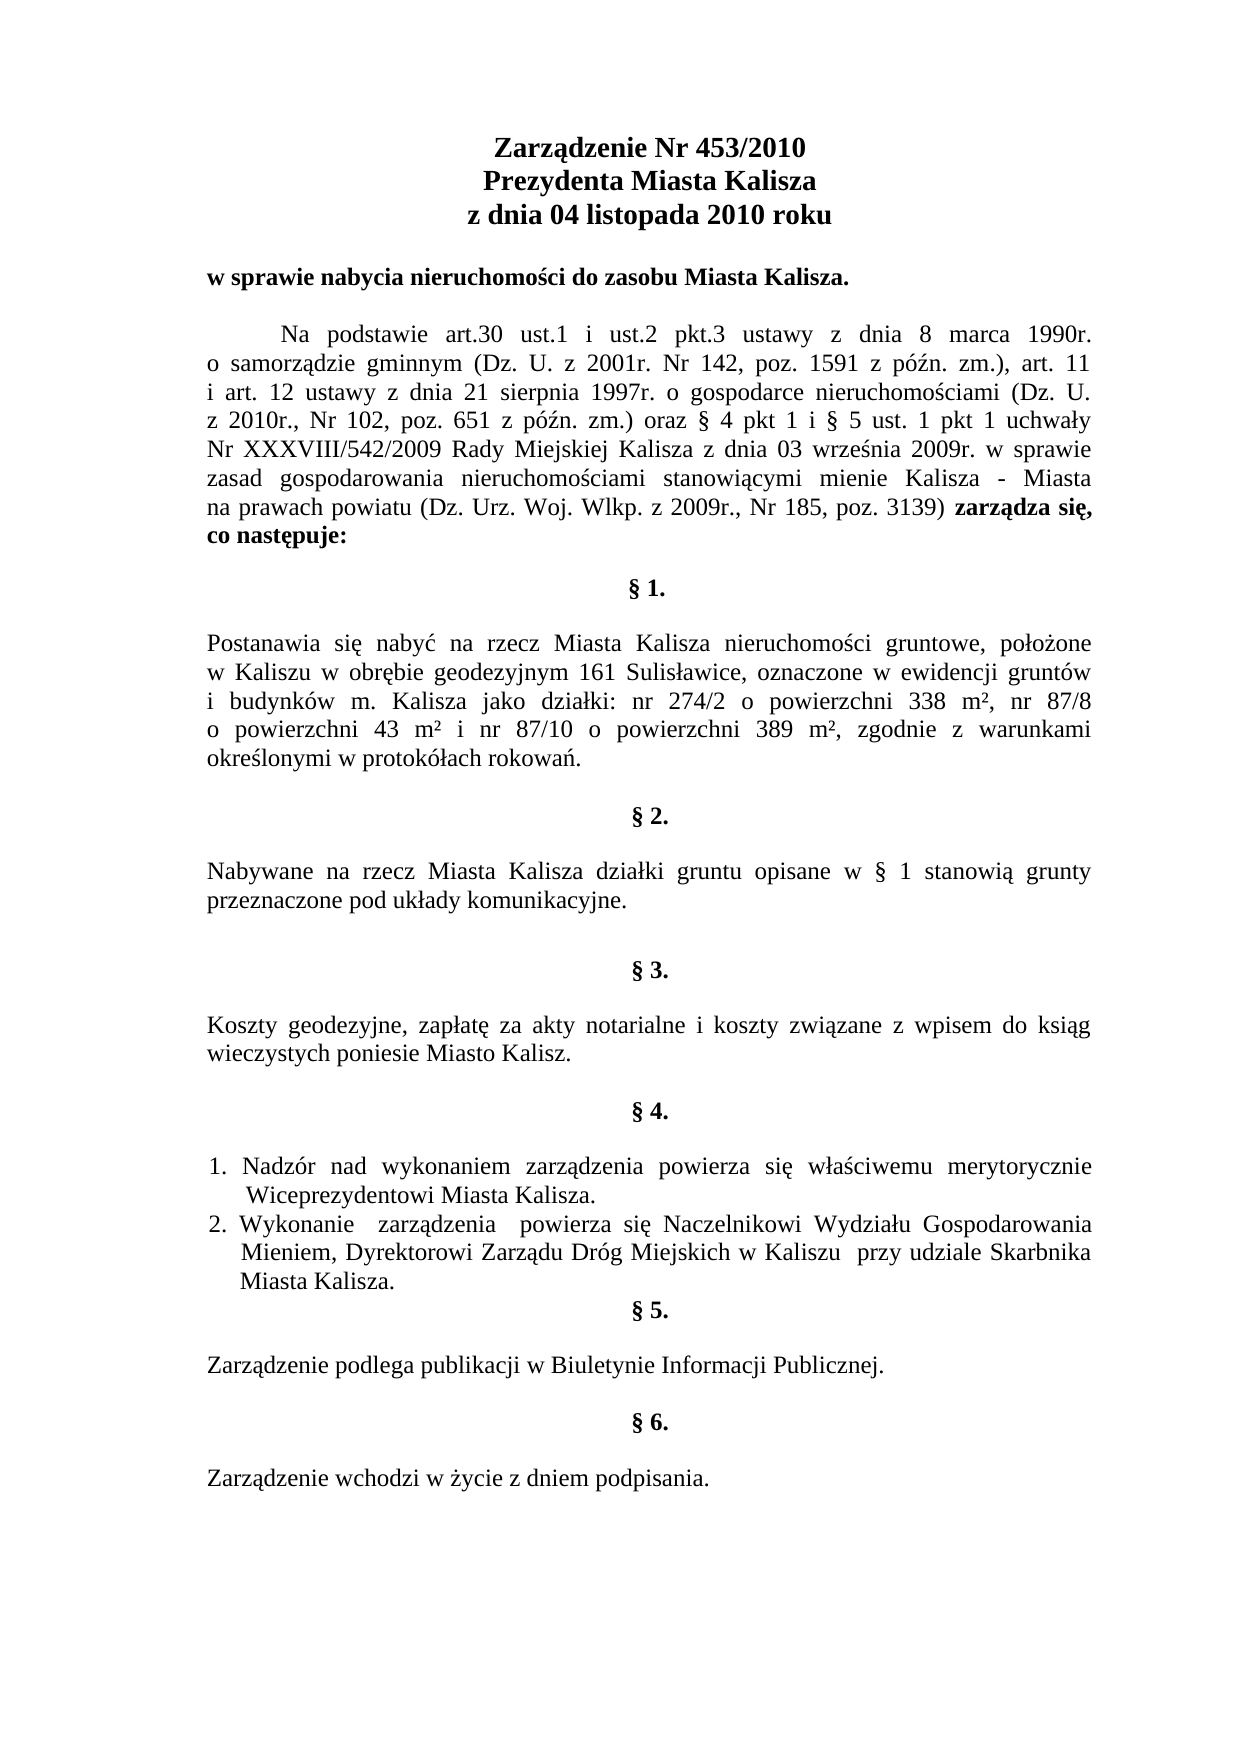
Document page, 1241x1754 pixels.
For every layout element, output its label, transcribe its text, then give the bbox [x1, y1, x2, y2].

text w sprawie nabycia nieruchomości do zasobu Miasta Kalisza. [207, 262, 1093, 290]
text § 4. [207, 1096, 1093, 1125]
text Zarządzenie podlega publikacji w Biuletynie Informacji Publicznej. [207, 1350, 1093, 1379]
text § 6. [207, 1407, 1093, 1436]
text Nabywane na rzecz Miasta Kalisza działki gruntu opisane w § 1 stanowią grunty przeznaczone pod układy komunikacyjne. [207, 856, 1093, 913]
text § 1. [207, 573, 1093, 602]
text Koszty geodezyjne, zapłatę za akty notarialne i koszty związane z wpisem do ksiąg wieczystych poniesie Miasto Kalisz. [207, 1010, 1093, 1067]
text § 5. [207, 1295, 1093, 1324]
text 2. Wykonanie zarządzenia powierza się Naczelnikowi Wydziału Gospodarowania Mieniem, Dyrektorowi Zarządu Dróg Miejskich w Kaliszu przy udziale Skarbnika Miasta Kalisza. [208, 1209, 1093, 1295]
text § 3. [207, 955, 1093, 983]
text 1. Nadzór nad wykonaniem zarządzenia powierza się właściwemu merytorycznie Wiceprezydentowi Miasta Kalisza. [208, 1151, 1093, 1209]
text Na podstawie art.30 ust.1 i ust.2 pkt.3 ustawy z dnia 8 marca 1990r. o samorządzie gminnym (Dz. U. z 2001r. Nr 142, poz. 1591 z późn. zm.), art. 11 i art. 12 ustawy z dnia 21 sierpnia 1997r. o gospodarce nieruchomościami (Dz. U. z 2010r., Nr 102, poz. 651 z późn. zm.) oraz § 4 pkt 1 i § 5 ust. 1 pkt 1 uchwały Nr XXXVIII/542/2009 Rady Miejskiej Kalisza z dnia 03 września 2009r. w sprawie zasad gospodarowania nieruchomościami stanowiącymi mienie Kalisza - Miasta na prawach powiatu (Dz. Urz. Woj. Wlkp. z 2009r., Nr 185, poz. 3139) zarządza się, co następuje: [207, 319, 1093, 549]
text § 2. [207, 801, 1093, 829]
text Zarządzenie Nr 453/2010 Prezydenta Miasta Kalisza z dnia 04 listopada 2010 roku [207, 130, 1093, 231]
text Zarządzenie wchodzi w życie z dniem podpisania. [207, 1463, 1093, 1491]
text Postanawia się nabyć na rzecz Miasta Kalisza nieruchomości gruntowe, położone w Kaliszu w obrębie geodezyjnym 161 Sulisławice, oznaczone w ewidencji gruntów i budynków m. Kalisza jako działki: nr 274/2 o powierzchni 338 m², nr 87/8 o powierzchni 43 m² i nr 87/10 o powierzchni 389 m², zgodnie z warunkami określonymi w protokółach rokowań. [207, 628, 1093, 772]
